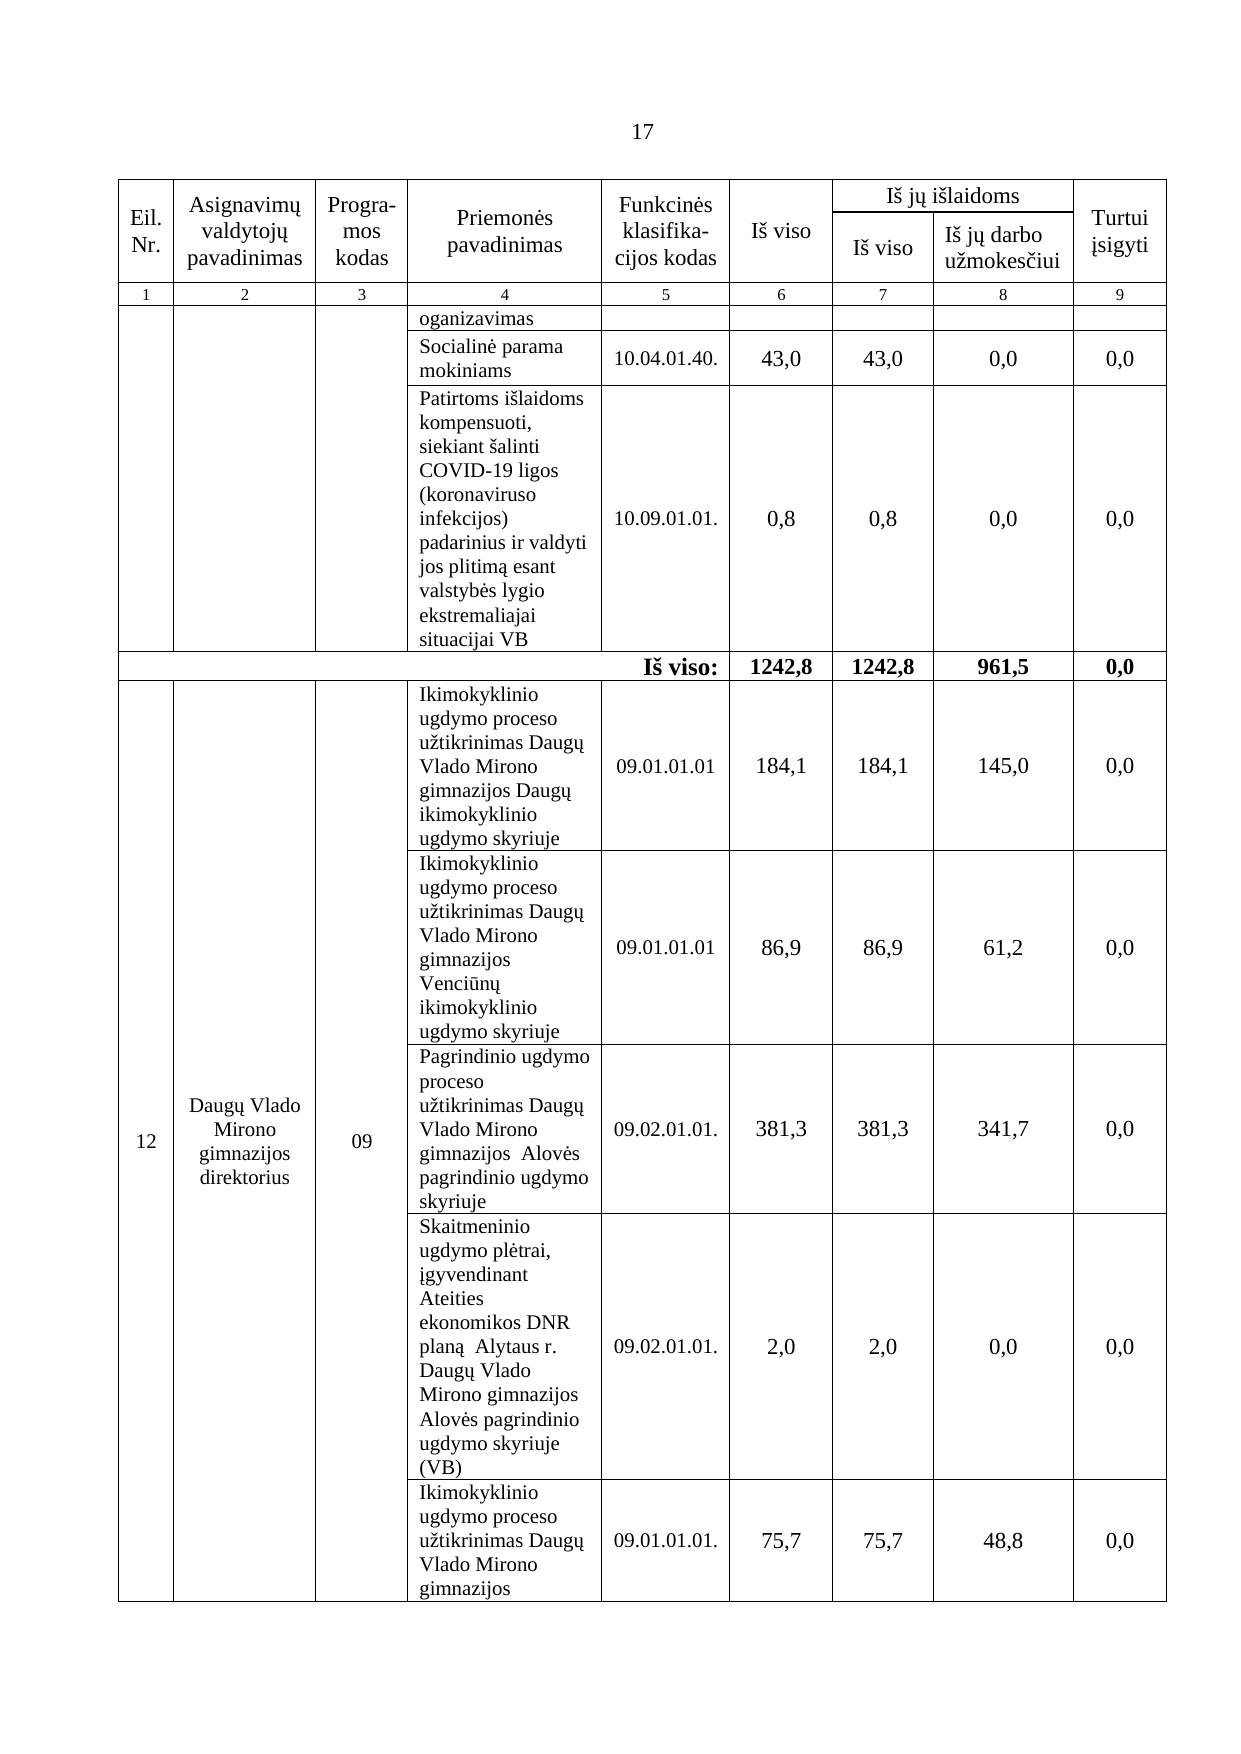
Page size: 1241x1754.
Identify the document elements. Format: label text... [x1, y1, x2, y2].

table_header Iš viso [730, 180, 832, 282]
table_cell Pagrindinio ugdymo proceso užtikrinimas Daugų Vlado Mirono gimnazijos Alovės pagrindinio ugdymo skyriuje [408, 1045, 601, 1213]
table_header Turtui įsigyti [1074, 180, 1166, 282]
table_cell 12 [119, 681, 173, 1601]
table_cell 0,8 [833, 386, 933, 651]
table_header Progra-mos kodas [316, 180, 407, 282]
table_cell 2,0 [730, 1214, 832, 1479]
table_cell 09.02.01.01. [602, 1214, 729, 1479]
table_cell 4 [408, 283, 601, 305]
table_cell Socialinė parama mokiniams [408, 331, 601, 385]
table_cell Ikimokyklinio ugdymo proceso užtikrinimas Daugų Vlado Mirono gimnazijos [408, 1480, 601, 1601]
table_cell 0,0 [1074, 652, 1166, 680]
table_cell 0,0 [1074, 681, 1166, 850]
table_header Priemonės pavadinimas [408, 180, 601, 282]
table_cell 2 [174, 283, 315, 305]
table_cell Skaitmeninio ugdymo plėtrai, įgyvendinant Ateities ekonomikos DNR planą Alytaus r. Daugų Vlado Mirono gimnazijos Alovės pagrindinio ugdymo skyriuje (VB) [408, 1214, 601, 1479]
table_cell 09 [316, 681, 407, 1601]
table_cell 0,0 [934, 331, 1073, 385]
table_cell 0,0 [1074, 386, 1166, 651]
table_cell 961,5 [934, 652, 1073, 680]
table_cell 09.01.01.01 [602, 681, 729, 850]
table_cell 6 [730, 283, 832, 305]
table_cell 341,7 [934, 1045, 1073, 1213]
table_cell Iš viso [833, 213, 933, 282]
table_cell oganizavimas [408, 306, 601, 330]
table_cell 0,0 [1074, 851, 1166, 1043]
table_cell 381,3 [730, 1045, 832, 1213]
table_cell 75,7 [730, 1480, 832, 1601]
table_cell [119, 306, 173, 651]
table_cell 0,0 [934, 386, 1073, 651]
table_header Funkcinės klasifika-cijos kodas [602, 180, 729, 282]
table_cell 0,0 [1074, 331, 1166, 385]
table_cell 0,0 [1074, 1214, 1166, 1479]
table_cell [730, 306, 832, 330]
table_cell 184,1 [730, 681, 832, 850]
table_cell [1074, 306, 1166, 330]
table_cell 1242,8 [730, 652, 832, 680]
table_cell 9 [1074, 283, 1166, 305]
table_cell 0,0 [934, 1214, 1073, 1479]
table_cell Daugų Vlado Mirono gimnazijos direktorius [174, 681, 315, 1601]
table_cell 8 [934, 283, 1073, 305]
table_cell 75,7 [833, 1480, 933, 1601]
table_cell 0,0 [1074, 1045, 1166, 1213]
table_cell 43,0 [730, 331, 832, 385]
table_cell 0,0 [1074, 1480, 1166, 1601]
table_cell 7 [833, 283, 933, 305]
table_cell 184,1 [833, 681, 933, 850]
table_cell 43,0 [833, 331, 933, 385]
table_cell 10.04.01.40. [602, 331, 729, 385]
table_cell Ikimokyklinio ugdymo proceso užtikrinimas Daugų Vlado Mirono gimnazijos Venciūnų ikimokyklinio ugdymo skyriuje [408, 851, 601, 1043]
table_header Asignavimų valdytojų pavadinimas [174, 180, 315, 282]
table_cell 09.01.01.01 [602, 851, 729, 1043]
table_cell Iš viso: [119, 652, 729, 680]
table_cell 48,8 [934, 1480, 1073, 1601]
table_header Iš jų išlaidoms [833, 180, 1073, 211]
table_cell 86,9 [730, 851, 832, 1043]
table_cell 1242,8 [833, 652, 933, 680]
table_cell Iš jų darbo užmokesčiui [934, 213, 1073, 282]
table_cell [602, 306, 729, 330]
table_header Eil. Nr. [119, 180, 173, 282]
table_cell 09.01.01.01. [602, 1480, 729, 1601]
table_cell 1 [119, 283, 173, 305]
table_cell 2,0 [833, 1214, 933, 1479]
table_cell 86,9 [833, 851, 933, 1043]
table_cell 3 [316, 283, 407, 305]
table_cell Ikimokyklinio ugdymo proceso užtikrinimas Daugų Vlado Mirono gimnazijos Daugų ikimokyklinio ugdymo skyriuje [408, 681, 601, 850]
table_cell [934, 306, 1073, 330]
table_cell [174, 306, 315, 651]
table_cell Patirtoms išlaidoms kompensuoti, siekiant šalinti COVID-19 ligos (koronaviruso infekcijos) padarinius ir valdyti jos plitimą esant valstybės lygio ekstremaliajai situacijai VB [408, 386, 601, 651]
table_cell [833, 306, 933, 330]
table_cell [316, 306, 407, 651]
table_cell 0,8 [730, 386, 832, 651]
table_cell 10.09.01.01. [602, 386, 729, 651]
table_cell 61,2 [934, 851, 1073, 1043]
table_cell 145,0 [934, 681, 1073, 850]
table_cell 381,3 [833, 1045, 933, 1213]
table_cell 09.02.01.01. [602, 1045, 729, 1213]
table_cell 5 [602, 283, 729, 305]
